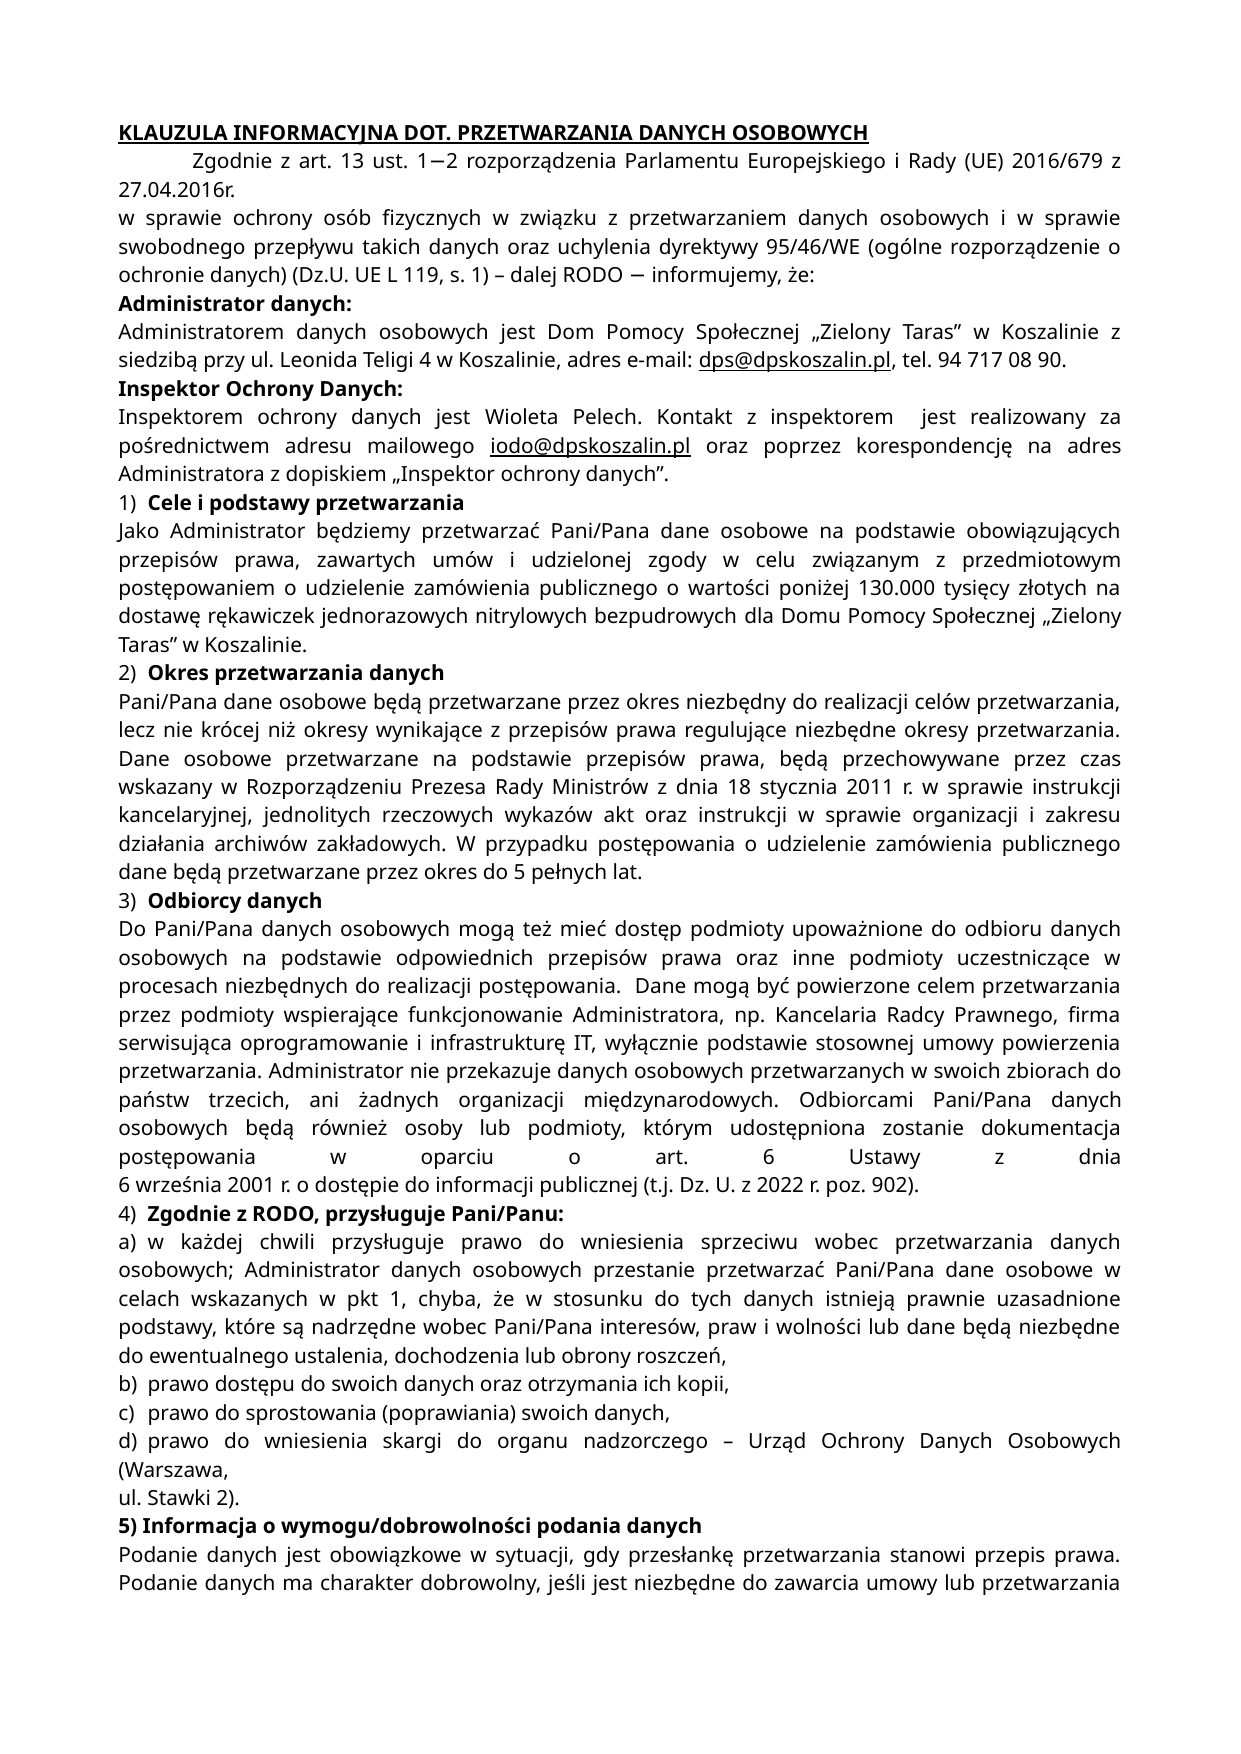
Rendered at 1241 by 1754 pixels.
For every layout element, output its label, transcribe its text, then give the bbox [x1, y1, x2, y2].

list Cele i podstawy przetwarzania [118, 488, 1122, 516]
list Pani/Pana dane osobowe będą przetwarzane przez okres niezbędny do realizacji celów przetwarzania, lecz nie krócej niż okresy wynikające z przepisów prawa regulujące niezbędne okresy przetwarzania. Dane osobowe przetwarzane na podstawie przepisów prawa, będą przechowywane przez czas wskazany w Rozporządzeniu Prezesa Rady Ministrów z dnia 18 stycznia 2011 r. w sprawie instrukcji kancelaryjnej, jednolitych rzeczowych wykazów akt oraz instrukcji w sprawie organizacji i zakresu działania archiwów zakładowych. W przypadku postępowania o udzielenie zamówienia publicznego dane będą przetwarzane przez okres do 5 pełnych lat. [118, 687, 1122, 886]
text Administrator danych: [118, 289, 1122, 317]
list Do Pani/Pana danych osobowych mogą też mieć dostęp podmioty upoważnione do odbioru danych osobowych na podstawie odpowiednich przepisów prawa oraz inne podmioty uczestniczące w procesach niezbędnych do realizacji postępowania. Dane mogą być powierzone celem przetwarzania przez podmioty wspierające funkcjonowanie Administratora, np. Kancelaria Radcy Prawnego, firma serwisująca oprogramowanie i infrastrukturę IT, wyłącznie podstawie stosownej umowy powierzenia przetwarzania. Administrator nie przekazuje danych osobowych przetwarzanych w swoich zbiorach do państw trzecich, ani żadnych organizacji międzynarodowych. Odbiorcami Pani/Pana danych osobowych będą również osoby lub podmioty, którym udostępniona zostanie dokumentacja postępowania w oparciu o art. 6 Ustawy z dnia 6 września 2001 r. o dostępie do informacji publicznej (t.j. Dz. U. z 2022 r. poz. 902). [118, 914, 1122, 1199]
list prawo do wniesienia skargi do organu nadzorczego – Urząd Ochrony Danych Osobowych (Warszawa, ul. Stawki 2). [118, 1426, 1122, 1512]
list Odbiorcy danych [118, 886, 1122, 914]
text Administratorem danych osobowych jest Dom Pomocy Społecznej „Zielony Taras” w Koszalinie z siedzibą przy ul. Leonida Teligi 4 w Koszalinie, adres e-mail: dps@dpskoszalin.pl, tel. 94 717 08 90. [118, 317, 1122, 374]
list Podanie danych jest obowiązkowe w sytuacji, gdy przesłankę przetwarzania stanowi przepis prawa. Podanie danych ma charakter dobrowolny, jeśli jest niezbędne do zawarcia umowy lub przetwarzania [118, 1540, 1122, 1597]
list 5) Informacja o wymogu/dobrowolności podania danych [118, 1512, 1122, 1540]
list Zgodnie z RODO, przysługuje Pani/Panu: [118, 1199, 1122, 1227]
text KLAUZULA INFORMACYJNA DOT. PRZETWARZANIA DANYCH OSOBOWYCH [118, 118, 1122, 147]
text Inspektor Ochrony Danych: [118, 374, 1122, 402]
list prawo dostępu do swoich danych oraz otrzymania ich kopii, [118, 1369, 1122, 1398]
text Inspektorem ochrony danych jest Wioleta Pelech. Kontakt z inspektorem jest realizowany za pośrednictwem adresu mailowego iodo@dpskoszalin.pl oraz poprzez korespondencję na adres Administratora z dopiskiem „Inspektor ochrony danych”. [118, 402, 1122, 488]
list Okres przetwarzania danych [118, 658, 1122, 687]
list w każdej chwili przysługuje prawo do wniesienia sprzeciwu wobec przetwarzania danych osobowych; Administrator danych osobowych przestanie przetwarzać Pani/Pana dane osobowe w celach wskazanych w pkt 1, chyba, że w stosunku do tych danych istnieją prawnie uzasadnione podstawy, które są nadrzędne wobec Pani/Pana interesów, praw i wolności lub dane będą niezbędne do ewentualnego ustalenia, dochodzenia lub obrony roszczeń, [118, 1227, 1122, 1369]
text Zgodnie z art. 13 ust. 1−2 rozporządzenia Parlamentu Europejskiego i Rady (UE) 2016/679 z 27.04.2016r. w sprawie ochrony osób fizycznych w związku z przetwarzaniem danych osobowych i w sprawie swobodnego przepływu takich danych oraz uchylenia dyrektywy 95/46/WE (ogólne rozporządzenie o ochronie danych) (Dz.U. UE L 119, s. 1) – dalej RODO − informujemy, że: [118, 147, 1122, 289]
text Jako Administrator będziemy przetwarzać Pani/Pana dane osobowe na podstawie obowiązujących przepisów prawa, zawartych umów i udzielonej zgody w celu związanym z przedmiotowym postępowaniem o udzielenie zamówienia publicznego o wartości poniżej 130.000 tysięcy złotych na dostawę rękawiczek jednorazowych nitrylowych bezpudrowych dla Domu Pomocy Społecznej „Zielony Taras” w Koszalinie. [118, 516, 1122, 658]
list prawo do sprostowania (poprawiania) swoich danych, [118, 1398, 1122, 1426]
